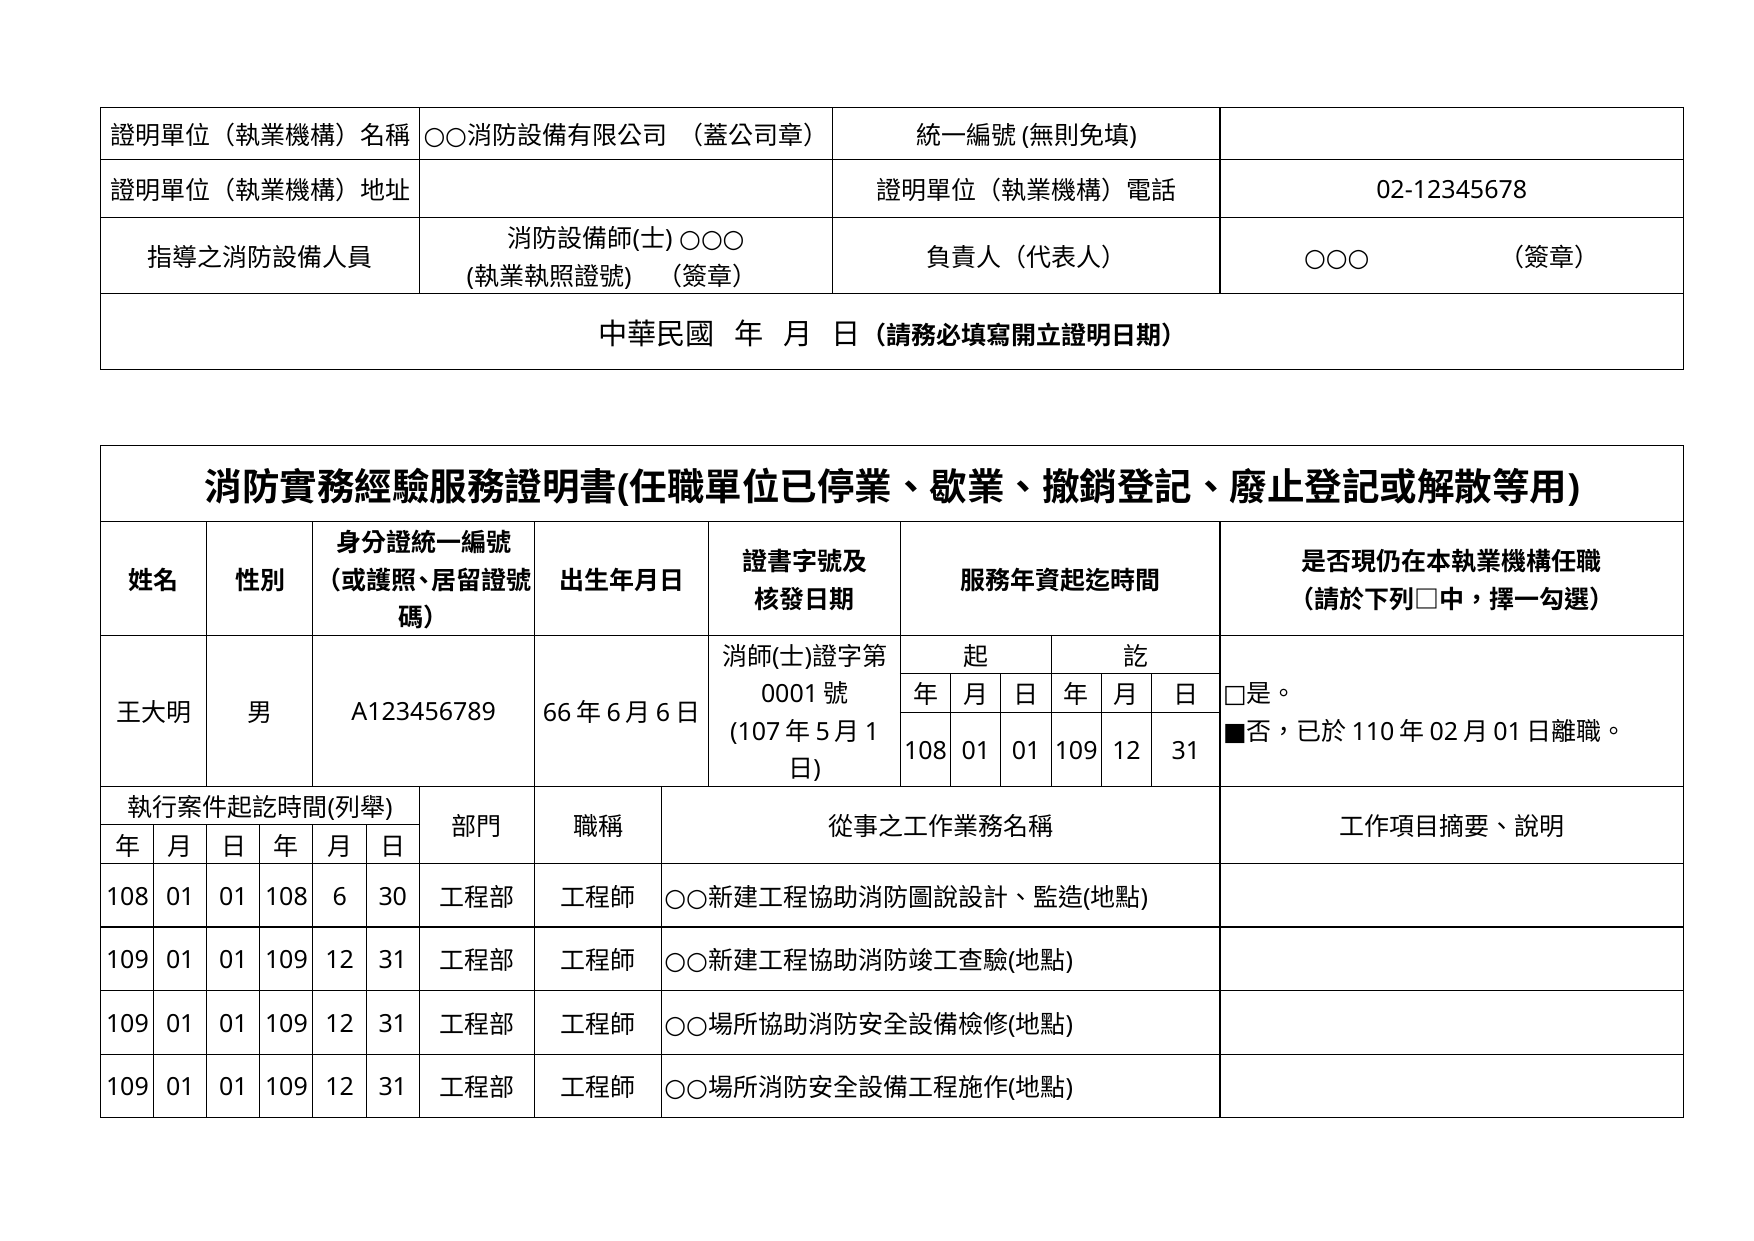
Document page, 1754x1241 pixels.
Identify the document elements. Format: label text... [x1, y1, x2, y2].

table_cell 服務年資起迄時間 [901, 522, 1219, 635]
table_cell 月 [313, 825, 366, 863]
table_cell 出生年月日 [535, 522, 708, 635]
table_cell 01 [154, 991, 206, 1053]
table_cell 訖 [1052, 636, 1219, 673]
table_cell [420, 160, 832, 217]
table_cell 年 [260, 825, 312, 863]
table_cell 109 [101, 991, 153, 1053]
table_cell 日 [1001, 674, 1051, 712]
table_cell 30 [367, 864, 419, 926]
table_cell 工程部 [420, 991, 534, 1053]
table_cell 12 [313, 991, 366, 1053]
table_cell 起 [901, 636, 1051, 673]
table_cell [1221, 928, 1683, 990]
table_cell 109 [1052, 713, 1101, 786]
table_cell 108 [260, 864, 312, 926]
table_cell 01 [154, 1055, 206, 1117]
table_cell 工程部 [420, 864, 534, 926]
table_cell 108 [101, 864, 153, 926]
table_cell 證明單位（執業機構）地址 [101, 160, 419, 217]
table_cell 統一編號 (無則免填) [833, 108, 1219, 159]
table_cell 工程師 [535, 864, 661, 926]
table_cell 年 [901, 674, 950, 712]
table_cell 12 [313, 928, 366, 990]
table_cell 負責人（代表人） [833, 218, 1219, 293]
table_cell 從事之工作業務名稱 [662, 787, 1219, 863]
table_cell ○○消防設備有限公司 （蓋公司章） [420, 108, 832, 159]
table_cell A123456789 [313, 636, 534, 786]
table_cell ○○場所消防安全設備工程施作(地點) [662, 1055, 1219, 1117]
table_cell 31 [1152, 713, 1219, 786]
table_cell 王大明 [101, 636, 206, 786]
table_cell 部門 [420, 787, 534, 863]
table_header 消防實務經驗服務證明書(任職單位已停業、歇業、撤銷登記、廢止登記或解散等用) [101, 446, 1683, 521]
table_cell 12 [1102, 713, 1151, 786]
table_cell 01 [207, 864, 259, 926]
table_cell 證明單位（執業機構）名稱 [101, 108, 419, 159]
table_cell 身分證統一編號（或護照、居留證號碼） [313, 522, 534, 635]
table_cell [1221, 1055, 1683, 1117]
table_cell 6 [313, 864, 366, 926]
table_cell ○○新建工程協助消防圖說設計、監造(地點) [662, 864, 1219, 926]
table_cell 109 [260, 1055, 312, 1117]
table_cell 是否現仍在本執業機構任職 （請於下列□中，擇一勾選） [1221, 522, 1683, 635]
table_cell 消師(士)證字第0001號 (107年5月1日) [709, 636, 900, 786]
table_cell 01 [207, 928, 259, 990]
table_cell 日 [207, 825, 259, 863]
table_cell 證書字號及 核發日期 [709, 522, 900, 635]
table_cell 109 [260, 991, 312, 1053]
table_cell 日 [367, 825, 419, 863]
table_cell 證明單位（執業機構）電話 [833, 160, 1219, 217]
table_cell 性別 [207, 522, 312, 635]
table_cell 31 [367, 991, 419, 1053]
table_cell 工程師 [535, 1055, 661, 1117]
table_cell 男 [207, 636, 312, 786]
table_cell 中華民國 年 月 日（請務必填寫開立證明日期） [101, 294, 1683, 369]
table_cell 工程部 [420, 928, 534, 990]
table_cell 月 [951, 674, 1000, 712]
table_cell 01 [951, 713, 1000, 786]
table_cell 02-12345678 [1221, 160, 1683, 217]
table_cell [1221, 991, 1683, 1053]
table_cell 月 [1102, 674, 1151, 712]
table_cell 108 [901, 713, 950, 786]
table_cell 年 [1052, 674, 1101, 712]
table_cell 指導之消防設備人員 [101, 218, 419, 293]
table_cell 職稱 [535, 787, 661, 863]
table_cell 月 [154, 825, 206, 863]
table_cell 年 [101, 825, 153, 863]
table_cell 工程師 [535, 928, 661, 990]
table_cell 01 [154, 864, 206, 926]
table_cell ○○新建工程協助消防竣工查驗(地點) [662, 928, 1219, 990]
table_cell 109 [101, 1055, 153, 1117]
table_cell 日 [1152, 674, 1219, 712]
table_cell □是。 ■否，已於110年02月01日離職。 [1221, 636, 1683, 786]
table_cell 姓名 [101, 522, 206, 635]
table_cell 01 [154, 928, 206, 990]
table_cell 01 [207, 1055, 259, 1117]
table_cell 01 [207, 991, 259, 1053]
table_cell 109 [101, 928, 153, 990]
table_cell [1221, 108, 1683, 159]
table_cell 工作項目摘要、說明 [1221, 787, 1683, 863]
table_cell ○○場所協助消防安全設備檢修(地點) [662, 991, 1219, 1053]
table_cell 工程師 [535, 991, 661, 1053]
table_cell 消防設備師(士) ○○○ (執業執照證號) （簽章） [420, 218, 832, 293]
table_cell 工程部 [420, 1055, 534, 1117]
table_cell 執行案件起訖時間(列舉) [101, 787, 419, 824]
table_cell 12 [313, 1055, 366, 1117]
table_cell ○○○ （簽章） [1221, 218, 1683, 293]
table_cell 31 [367, 1055, 419, 1117]
table_cell 01 [1001, 713, 1051, 786]
table_cell 31 [367, 928, 419, 990]
table_cell 66年6月6日 [535, 636, 708, 786]
table_cell [1221, 864, 1683, 926]
table_cell 109 [260, 928, 312, 990]
